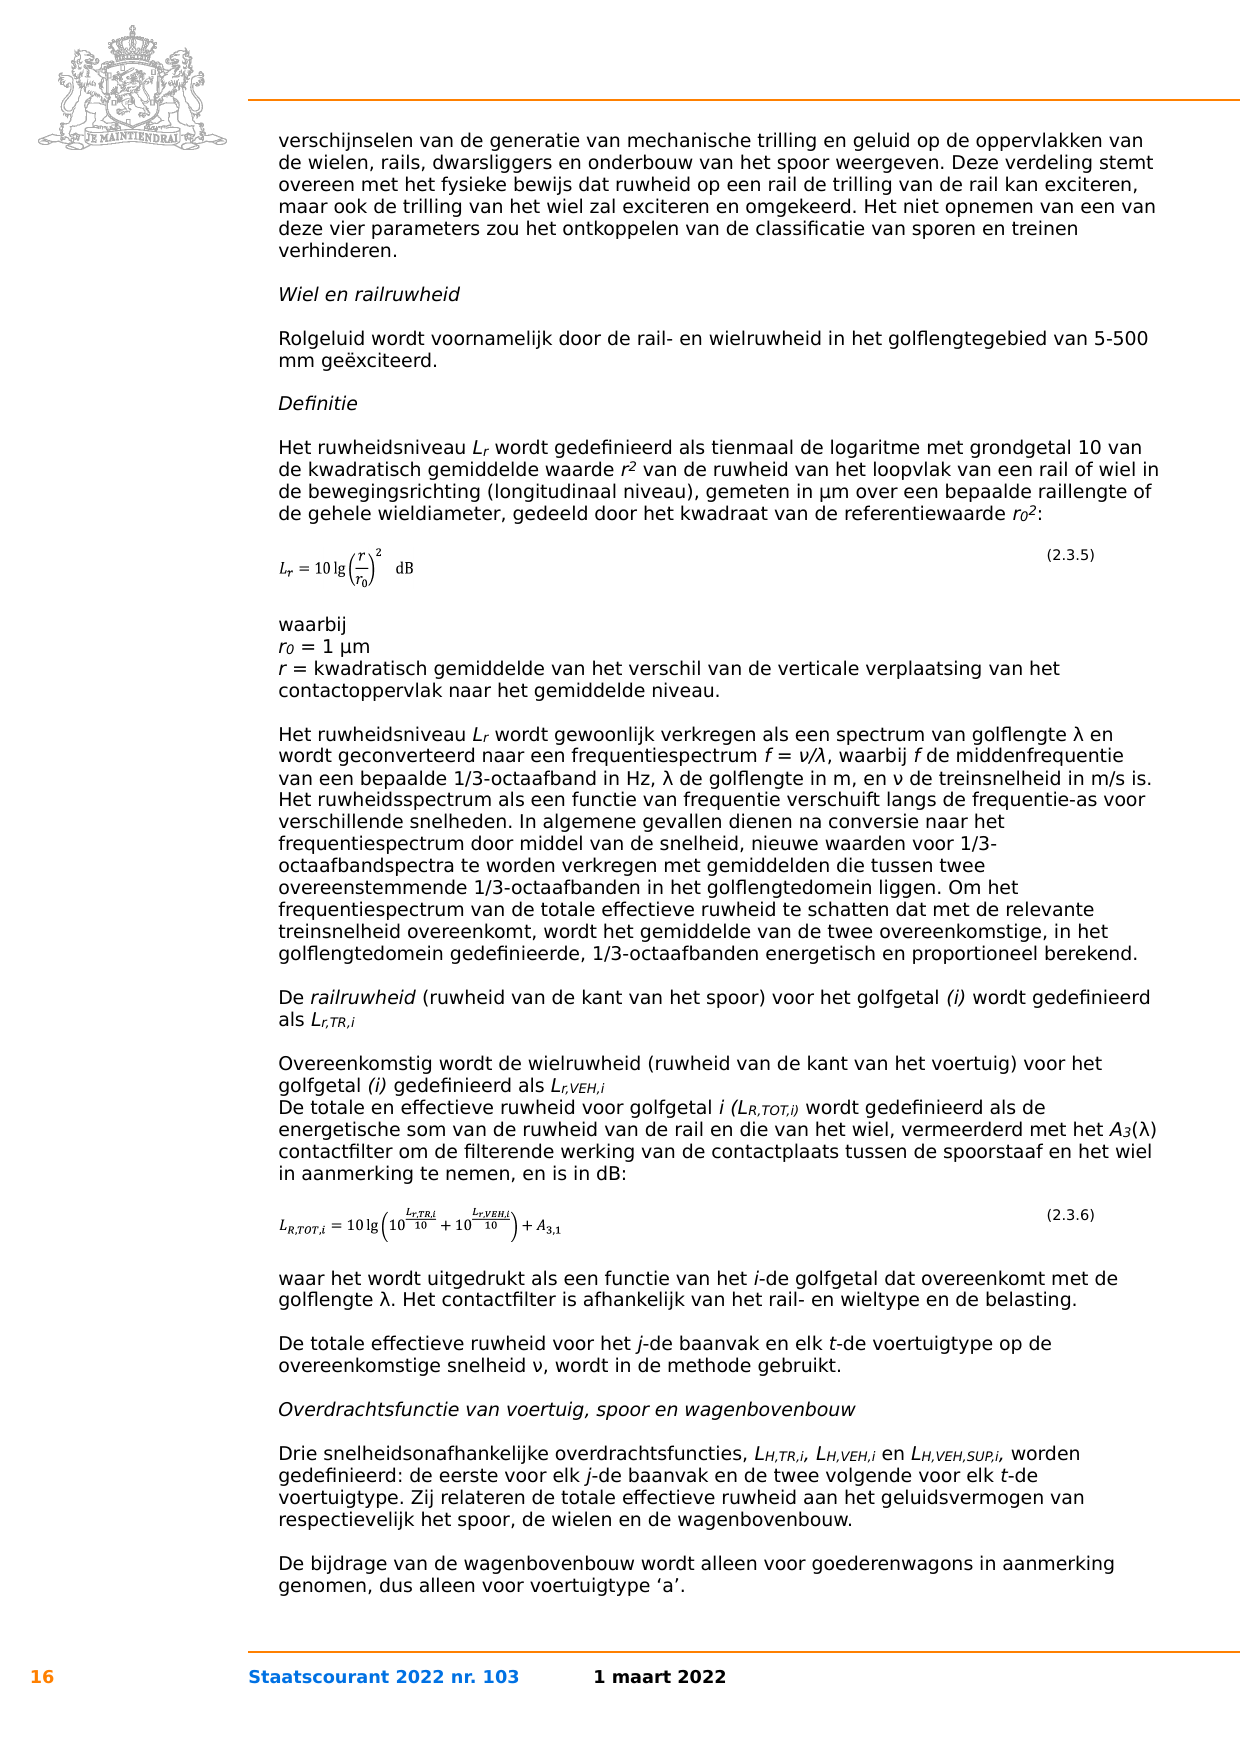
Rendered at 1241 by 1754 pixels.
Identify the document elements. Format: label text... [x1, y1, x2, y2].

table_header (2.3.5) [1040, 547, 1163, 592]
table_header [278, 547, 1040, 592]
table_header [278, 1207, 1040, 1246]
text Overeenkomstig wordt de wielruwheid (ruwheid van de kant van het voertuig) voor het golfgetal (i) gedefinieerd als Lr,VEH,i [278, 1053, 1163, 1097]
text De totale effectieve ruwheid voor het j-de baanvak en elk t-de voertuigtype op de overeenkomstige snelheid ν, wordt in de methode gebruikt. [278, 1333, 1163, 1377]
text De bijdrage van de wagenbovenbouw wordt alleen voor goederenwagons in aanmerking genomen, dus alleen voor voertuigtype ‘a’. [278, 1553, 1163, 1597]
text waar het wordt uitgedrukt als een functie van het i-de golfgetal dat overeenkomt met de golflengte λ. Het contactfilter is afhankelijk van het rail- en wieltype en de belasting. [278, 1267, 1163, 1311]
table_header (2.3.6) [1040, 1207, 1163, 1246]
text De totale en effectieve ruwheid voor golfgetal i (LR,TOT,i) wordt gedefinieerd als de energetische som van de ruwheid van de rail en die van het wiel, vermeerderd met het A3(λ) contactfilter om de filterende werking van de contactplaats tussen de spoorstaaf en het wiel in aanmerking te nemen, en is in dB: [278, 1097, 1163, 1185]
picture [38, 25, 227, 150]
text Het ruwheidsniveau Lr wordt gewoonlijk verkregen als een spectrum van golflengte λ en wordt geconverteerd naar een frequentiespectrum f = ν/λ, waarbij f de middenfrequentie van een bepaalde 1/3-octaafband in Hz, λ de golflengte in m, en ν de treinsnelheid in m/s is. Het ruwheidsspectrum als een functie van frequentie verschuift langs de frequentie-as voor verschillende snelheden. In algemene gevallen dienen na conversie naar het frequentiespectrum door middel van de snelheid, nieuwe waarden voor 1/3-octaafbandspectra te worden verkregen met gemiddelden die tussen twee overeenstemmende 1/3-octaafbanden in het golflengtedomein liggen. Om het frequentiespectrum van de totale effectieve ruwheid te schatten dat met de relevante treinsnelheid overeenkomt, wordt het gemiddelde van de twee overeenkomstige, in het golflengtedomein gedefinieerde, 1/3-octaafbanden energetisch en proportioneel berekend. [278, 723, 1163, 965]
text r0 = 1 μm [278, 636, 1163, 658]
subtitle Wiel en railruwheid [278, 284, 1163, 306]
text Rolgeluid wordt voornamelijk door de rail- en wielruwheid in het golflengtegebied van 5-500 mm geëxciteerd. [278, 327, 1163, 371]
picture [278, 1206, 562, 1242]
text Het ruwheidsniveau Lr wordt gedefinieerd als tienmaal de logaritme met grondgetal 10 van de kwadratisch gemiddelde waarde r2 van de ruwheid van het loopvlak van een rail of wiel in de bewegingsrichting (longitudinaal niveau), gemeten in μm over een bepaalde raillengte of de gehele wieldiameter, gedeeld door het kwadraat van de referentiewaarde r02: [278, 437, 1163, 525]
text Drie snelheidsonafhankelijke overdrachtsfuncties, LH,TR,i, LH,VEH,i en LH,VEH,SUP,i, worden gedefinieerd: de eerste voor elk j-de baanvak en de twee volgende voor elk t-de voertuigtype. Zij relateren de totale effectieve ruwheid aan het geluidsvermogen van respectievelijk het spoor, de wielen en de wagenbovenbouw. [278, 1443, 1163, 1531]
text r = kwadratisch gemiddelde van het verschil van de verticale verplaatsing van het contactoppervlak naar het gemiddelde niveau. [278, 658, 1163, 702]
text verschijnselen van de generatie van mechanische trilling en geluid op de oppervlakken van de wielen, rails, dwarsliggers en onderbouw van het spoor weergeven. Deze verdeling stemt overeen met het fysieke bewijs dat ruwheid op een rail de trilling van de rail kan exciteren, maar ook de trilling van het wiel zal exciteren en omgekeerd. Het niet opnemen van een van deze vier parameters zou het ontkoppelen van de classificatie van sporen en treinen verhinderen. [278, 130, 1163, 262]
subtitle Definitie [278, 393, 1163, 415]
text De railruwheid (ruwheid van de kant van het spoor) voor het golfgetal (i) wordt gedefinieerd als Lr,TR,i [278, 987, 1163, 1031]
text waarbij [278, 614, 1163, 636]
picture [278, 547, 414, 589]
subtitle Overdrachtsfunctie van voertuig, spoor en wagenbovenbouw [278, 1399, 1163, 1421]
